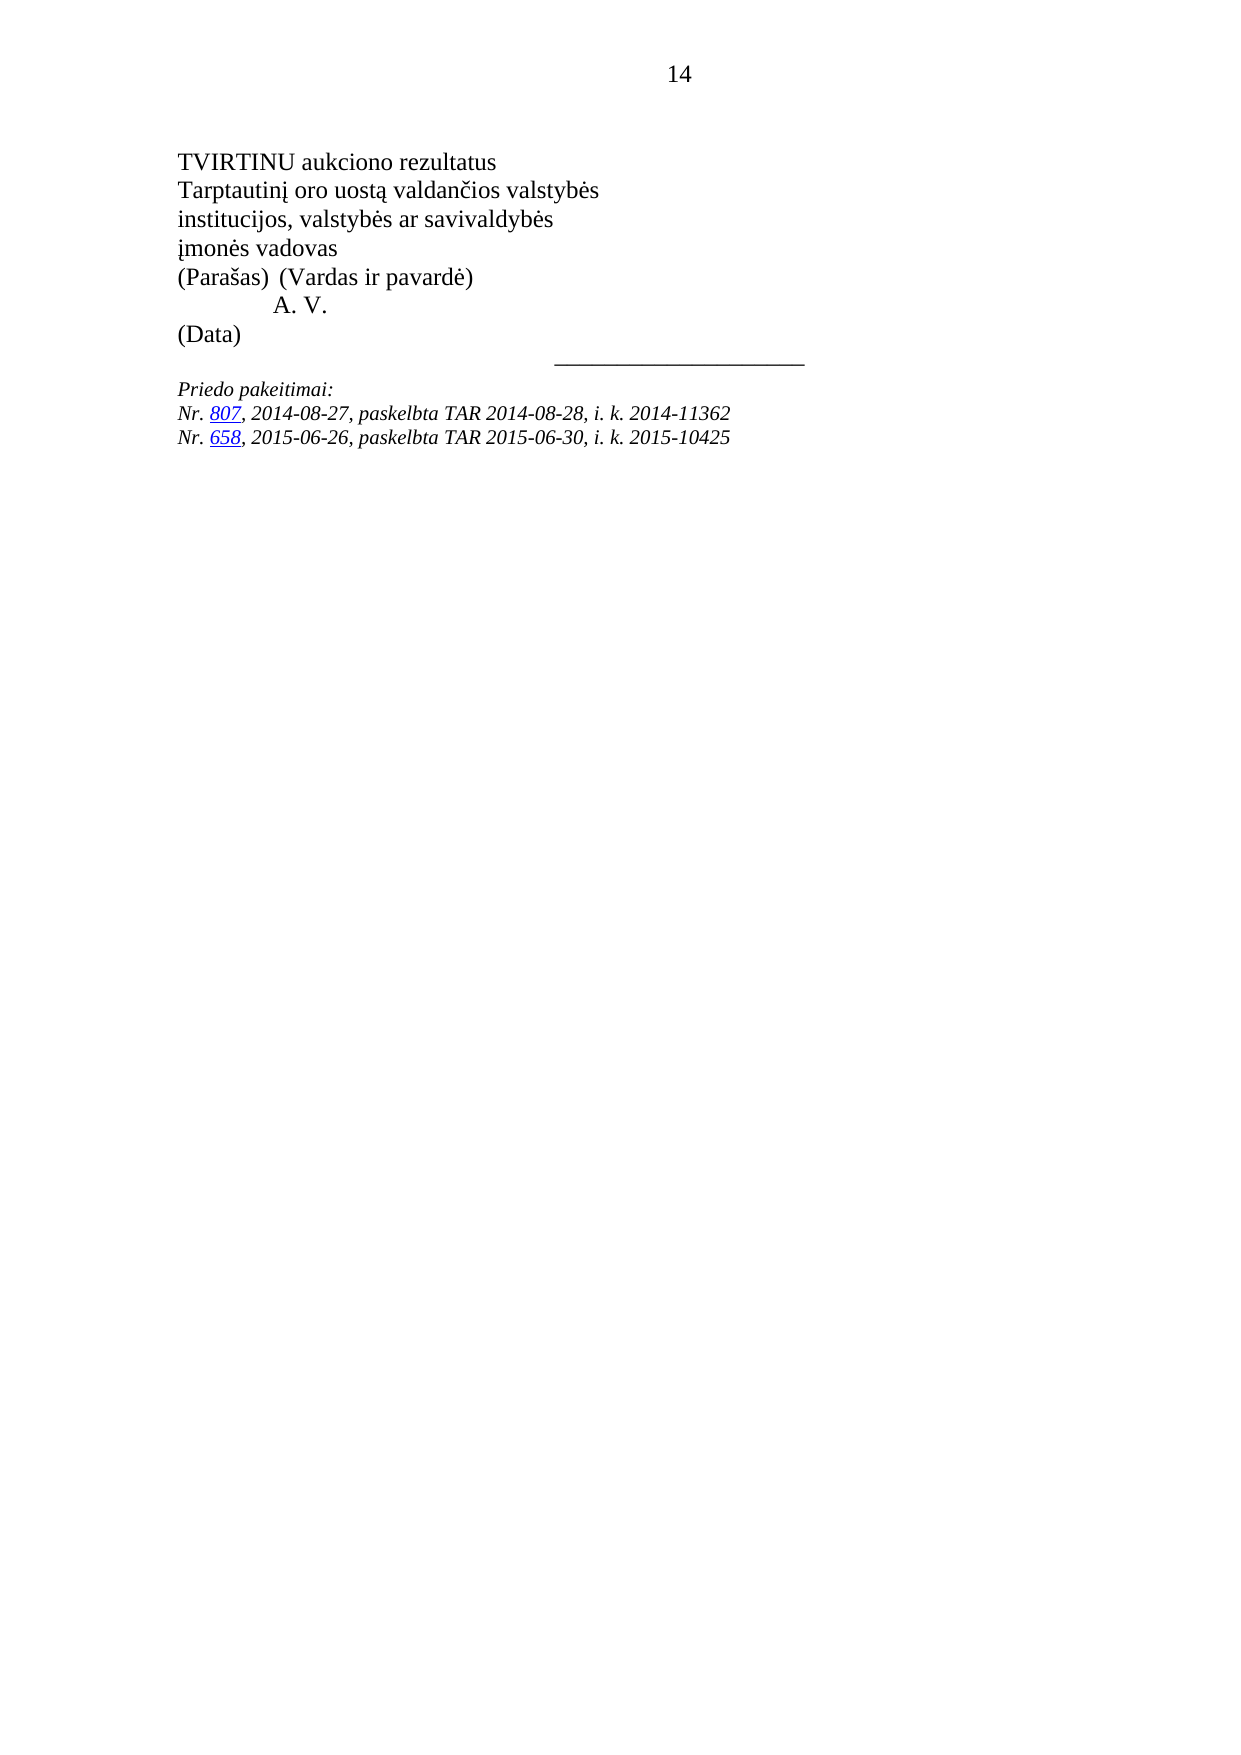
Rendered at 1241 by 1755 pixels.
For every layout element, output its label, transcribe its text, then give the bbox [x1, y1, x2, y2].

text Nr. 807, 2014-08-27, paskelbta TAR 2014-08-28, i. k. 2014-11362 [177, 401, 1181, 425]
text Tarptautinį oro uostą valdančios valstybės [177, 176, 1181, 204]
text (Parašas) (Vardas ir pavardė) [177, 262, 1181, 291]
text Priedo pakeitimai: [177, 377, 1181, 401]
text A. V. [177, 291, 1181, 319]
text Nr. 658, 2015-06-26, paskelbta TAR 2015-06-30, i. k. 2015-10425 [177, 425, 1181, 449]
text TVIRTINU aukciono rezultatus [177, 147, 1181, 176]
text (Data) [177, 319, 1181, 348]
text įmonės vadovas [177, 233, 1181, 262]
text –––––––––––––––––––– [177, 348, 1181, 377]
text institucijos, valstybės ar savivaldybės [177, 204, 1181, 233]
